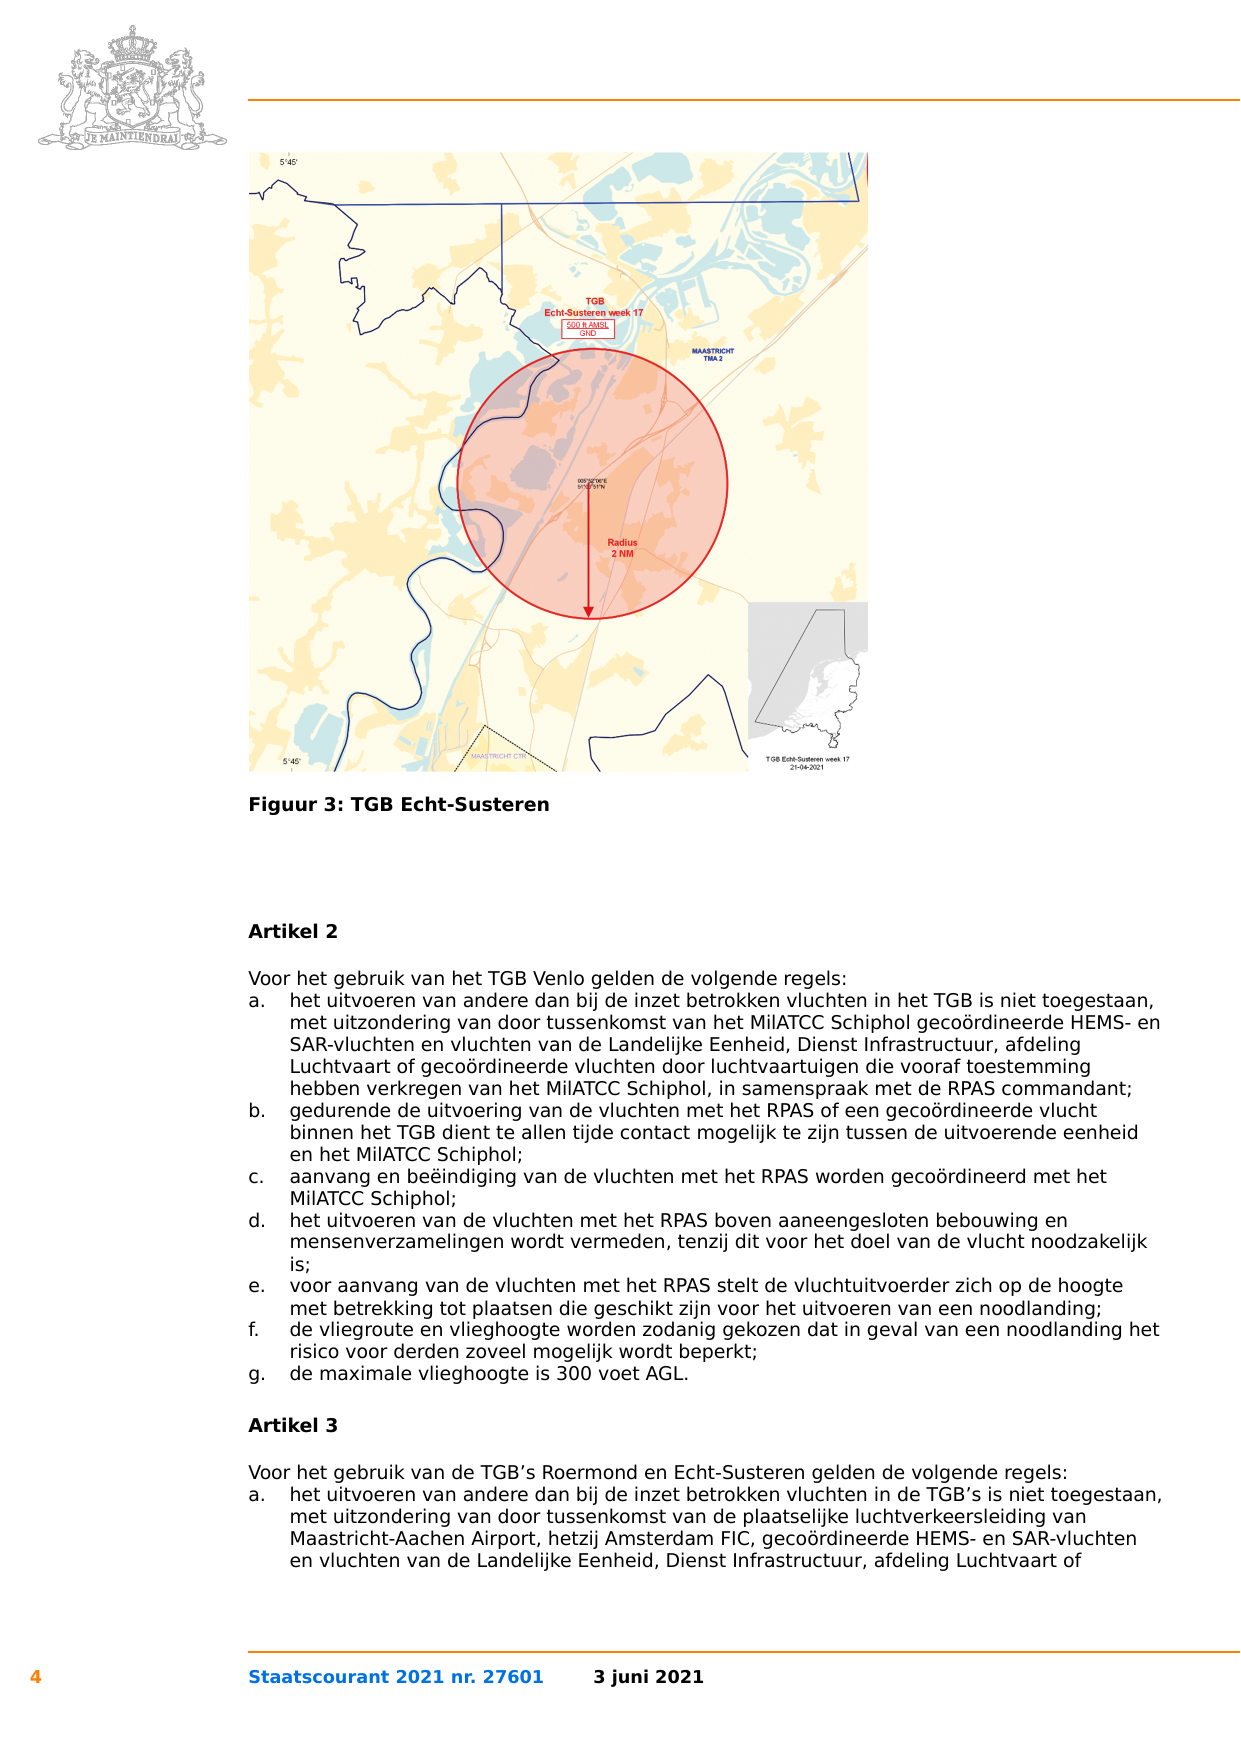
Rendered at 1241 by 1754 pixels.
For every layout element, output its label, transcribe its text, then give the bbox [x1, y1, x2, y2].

text Voor het gebruik van de TGB’s Roermond en Echt-Susteren gelden de volgende regels: [248, 1462, 1163, 1484]
text Voor het gebruik van het TGB Venlo gelden de volgende regels: [248, 968, 1163, 990]
text Figuur 3: TGB Echt-Susteren [248, 794, 868, 816]
subtitle Artikel 3 [248, 1415, 1163, 1437]
text c. aanvang en beëindiging van de vluchten met het RPAS worden gecoördineerd met het MilATCC Schiphol; [248, 1166, 1163, 1209]
subtitle Artikel 2 [248, 921, 1163, 943]
picture [248, 151, 869, 772]
text e. voor aanvang van de vluchten met het RPAS stelt de vluchtuitvoerder zich op de hoogte met betrekking tot plaatsen die geschikt zijn voor het uitvoeren van een noodlanding; [248, 1275, 1163, 1319]
text g. de maximale vlieghoogte is 300 voet AGL. [248, 1363, 1163, 1385]
text d. het uitvoeren van de vluchten met het RPAS boven aaneengesloten bebouwing en mensenverzamelingen wordt vermeden, tenzij dit voor het doel van de vlucht noodzakelijk is; [248, 1209, 1163, 1275]
text a. het uitvoeren van andere dan bij de inzet betrokken vluchten in de TGB’s is niet toegestaan, met uitzondering van door tussenkomst van de plaatselijke luchtverkeersleiding van Maastricht-Aachen Airport, hetzij Amsterdam FIC, gecoördineerde HEMS- en SAR-vluchten en vluchten van de Landelijke Eenheid, Dienst Infrastructuur, afdeling Luchtvaart of [248, 1484, 1163, 1572]
picture [38, 25, 227, 150]
text a. het uitvoeren van andere dan bij de inzet betrokken vluchten in het TGB is niet toegestaan, met uitzondering van door tussenkomst van het MilATCC Schiphol gecoördineerde HEMS- en SAR-vluchten en vluchten van de Landelijke Eenheid, Dienst Infrastructuur, afdeling Luchtvaart of gecoördineerde vluchten door luchtvaartuigen die vooraf toestemming hebben verkregen van het MilATCC Schiphol, in samenspraak met de RPAS commandant; [248, 990, 1163, 1099]
text f. de vliegroute en vlieghoogte worden zodanig gekozen dat in geval van een noodlanding het risico voor derden zoveel mogelijk wordt beperkt; [248, 1319, 1163, 1363]
text b. gedurende de uitvoering van de vluchten met het RPAS of een gecoördineerde vlucht binnen het TGB dient te allen tijde contact mogelijk te zijn tussen de uitvoerende eenheid en het MilATCC Schiphol; [248, 1099, 1163, 1166]
